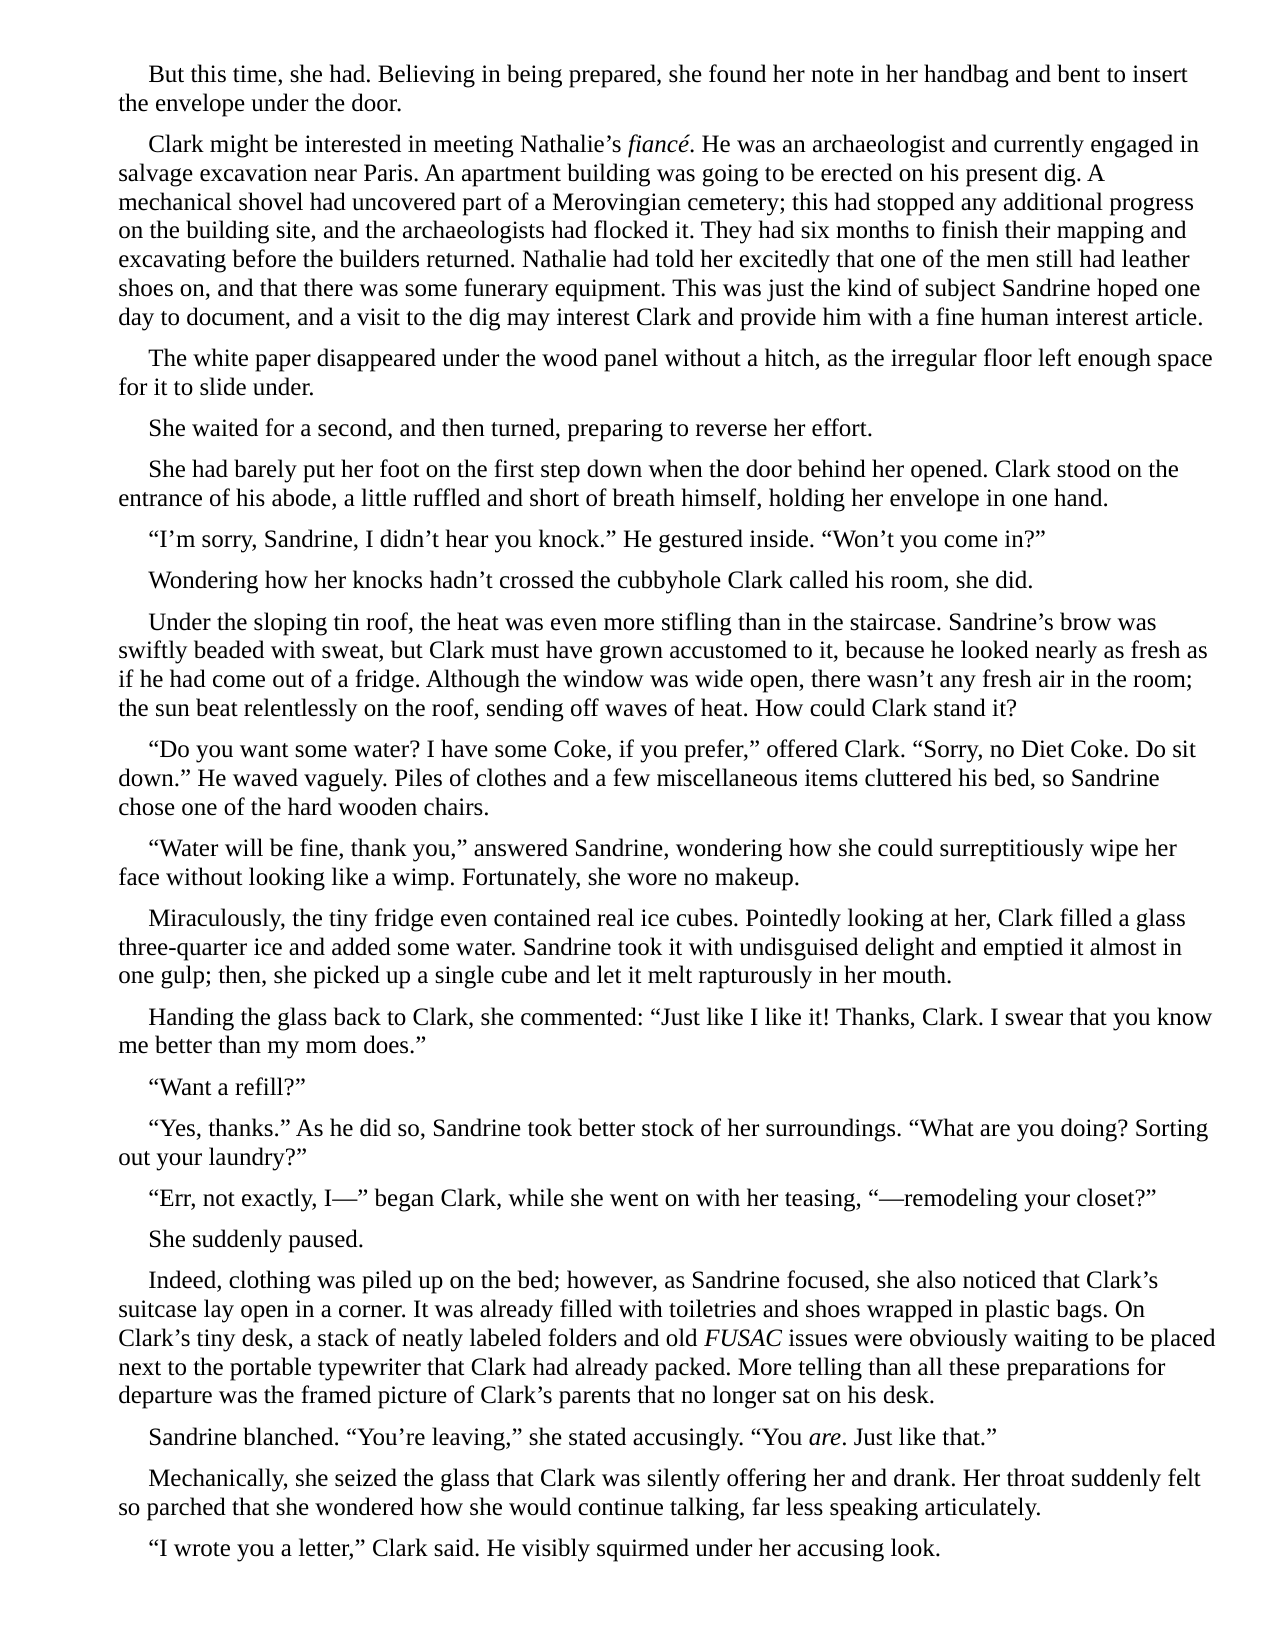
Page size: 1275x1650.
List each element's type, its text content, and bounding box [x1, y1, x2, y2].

text Miraculously, the tiny fridge even contained real ice cubes. Pointedly looking at her, Clark filled a glass three-quarter ice and added some water. Sandrine took it with undisguised delight and emptied it almost in one gulp; then, she picked up a single cube and let it melt rapturously in her mouth. [118, 903, 1216, 989]
text She suddenly paused. [118, 1224, 1216, 1253]
text “I’m sorry, Sandrine, I didn’t hear you knock.” He gestured inside. “Won’t you come in?” [118, 524, 1216, 553]
text Wondering how her knocks hadn’t crossed the cubbyhole Clark called his room, she did. [118, 565, 1216, 594]
text Clark might be interested in meeting Nathalie’s fiancé. He was an archaeologist and currently engaged in salvage excavation near Paris. An apartment building was going to be erected on his present dig. A mechanical shovel had uncovered part of a Merovingian cemetery; this had stopped any additional progress on the building site, and the archaeologists had flocked it. They had six months to finish their mapping and excavating before the builders returned. Nathalie had told her excitedly that one of the men still had leather shoes on, and that there was some funerary equipment. This was just the kind of subject Sandrine hoped one day to document, and a visit to the dig may interest Clark and provide him with a fine human interest article. [118, 129, 1216, 330]
text “Yes, thanks.” As he did so, Sandrine took better stock of her surroundings. “What are you doing? Sorting out your laundry?” [118, 1113, 1216, 1170]
text She waited for a second, and then turned, preparing to reverse her effort. [118, 413, 1216, 442]
text But this time, she had. Believing in being prepared, she found her note in her handbag and bent to insert the envelope under the door. [118, 59, 1216, 117]
text The white paper disappeared under the wood panel without a hitch, as the irregular floor left enough space for it to slide under. [118, 343, 1216, 400]
text “Do you want some water? I have some Coke, if you prefer,” offered Clark. “Sorry, no Diet Coke. Do sit down.” He waved vaguely. Piles of clothes and a few miscellaneous items cluttered his bed, so Sandrine chose one of the hard wooden chairs. [118, 734, 1216, 820]
text Sandrine blanched. “You’re leaving,” she stated accusingly. “You are. Just like that.” [118, 1422, 1216, 1450]
text Indeed, clothing was piled up on the bed; however, as Sandrine focused, she also noticed that Clark’s suitcase lay open in a corner. It was already filled with toiletries and shoes wrapped in plastic bags. On Clark’s tiny desk, a stack of neatly labeled folders and old FUSAC issues were obviously waiting to be placed next to the portable typewriter that Clark had already packed. More telling than all these preparations for departure was the framed picture of Clark’s parents that no longer sat on his desk. [118, 1265, 1216, 1409]
text “Water will be fine, thank you,” answered Sandrine, wondering how she could surreptitiously wipe her face without looking like a wimp. Fortunately, she wore no makeup. [118, 833, 1216, 890]
text She had barely put her foot on the first step down when the door behind her opened. Clark stood on the entrance of his abode, a little ruffled and short of breath himself, holding her envelope in one hand. [118, 454, 1216, 512]
text “I wrote you a letter,” Clark said. He visibly squirmed under her accusing look. [118, 1533, 1216, 1562]
text Handing the glass back to Clark, she commented: “Just like I like it! Thanks, Clark. I swear that you know me better than my mom does.” [118, 1002, 1216, 1059]
text “Want a refill?” [118, 1072, 1216, 1100]
text “Err, not exactly, I—” began Clark, while she went on with her teasing, “—remodeling your closet?” [118, 1183, 1216, 1212]
text Mechanically, she seized the glass that Clark was silently offering her and drank. Her throat suddenly felt so parched that she wondered how she would continue talking, far less speaking articulately. [118, 1463, 1216, 1520]
text Under the sloping tin roof, the heat was even more stifling than in the staircase. Sandrine’s brow was swiftly beaded with sweat, but Clark must have grown accustomed to it, because he looked nearly as fresh as if he had come out of a fridge. Although the window was wide open, there wasn’t any fresh air in the room; the sun beat relentlessly on the roof, sending off waves of heat. How could Clark stand it? [118, 607, 1216, 722]
